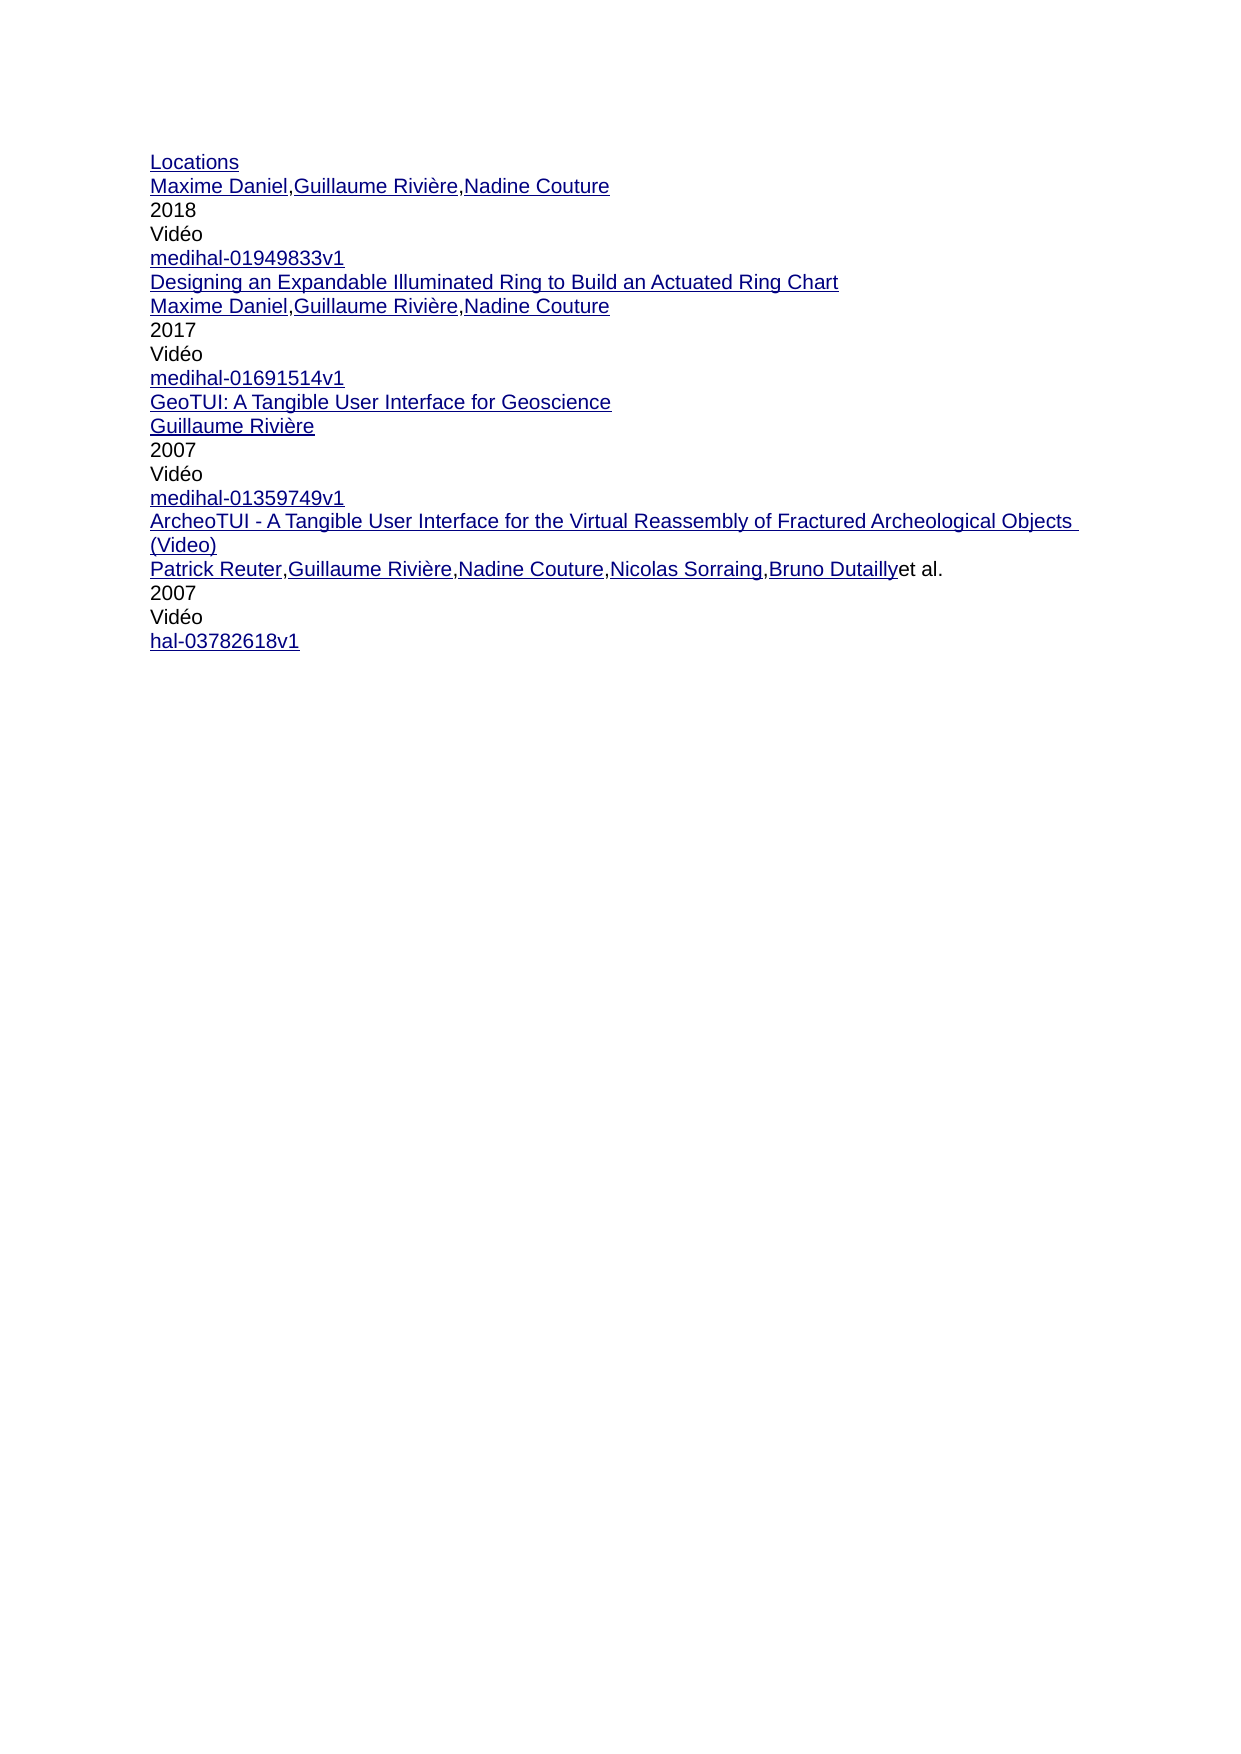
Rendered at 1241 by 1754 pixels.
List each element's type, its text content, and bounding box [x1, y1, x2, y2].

table_cell GeoTUI: A Tangible User Interface for Geoscience Guillaume Rivière 2007 Vidéo medihal-01359749v1 [150, 390, 1090, 509]
table_cell CairnFORM: a Shape-Changing Ring Chart Notifying Renewable Energy Availability in Peripheral Locations Maxime Daniel,Guillaume Rivière,Nadine Couture 2018 Vidéo medihal-01949833v1 [150, 150, 1090, 270]
table_cell Designing an Expandable Illuminated Ring to Build an Actuated Ring Chart Maxime Daniel,Guillaume Rivière,Nadine Couture 2017 Vidéo medihal-01691514v1 [150, 270, 1090, 389]
table_cell ArcheoTUI - A Tangible User Interface for the Virtual Reassembly of Fractured Archeological Objects (Video) Patrick Reuter,Guillaume Rivière,Nadine Couture,Nicolas Sorraing,Bruno Dutaillyet al. 2007 Vidéo hal-03782618v1 [150, 509, 1090, 653]
